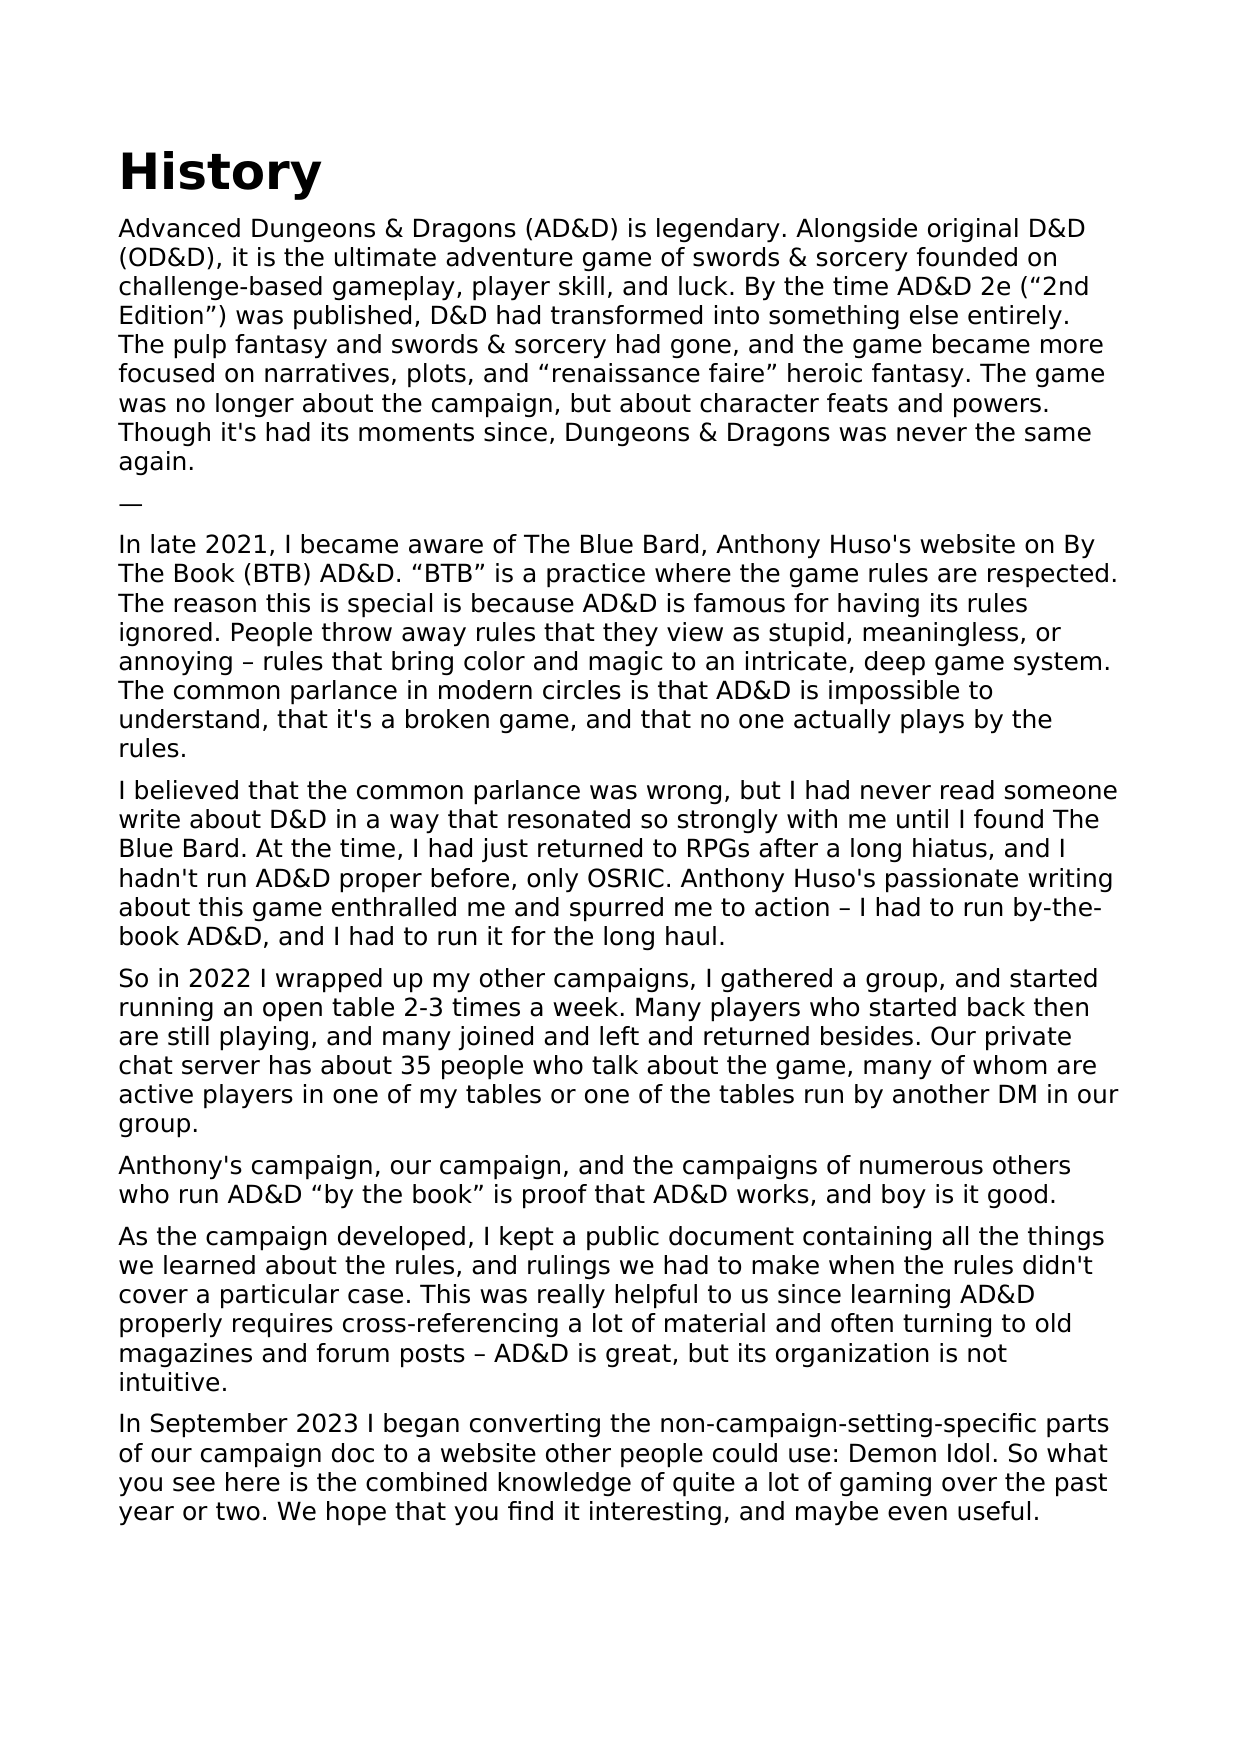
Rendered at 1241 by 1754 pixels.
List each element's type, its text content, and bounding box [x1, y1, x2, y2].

text I believed that the common parlance was wrong, but I had never read someone write about D&D in a way that resonated so strongly with me until I found The Blue Bard. At the time, I had just returned to RPGs after a long hiatus, and I hadn't run AD&D proper before, only OSRIC. Anthony Huso's passionate writing about this game enthralled me and spurred me to action – I had to run by-the-book AD&D, and I had to run it for the long haul. [118, 776, 1122, 951]
text In September 2023 I began converting the non-campaign-setting-specific parts of our campaign doc to a website other people could use: Demon Idol. So what you see here is the combined knowledge of quite a lot of gaming over the past year or two. We hope that you find it interesting, and maybe even useful. [118, 1410, 1122, 1526]
text In late 2021, I became aware of The Blue Bard, Anthony Huso's website on By The Book (BTB) AD&D. “BTB” is a practice where the game rules are respected. The reason this is special is because AD&D is famous for having its rules ignored. People throw away rules that they view as stupid, meaningless, or annoying – rules that bring color and magic to an intricate, deep game system. The common parlance in modern circles is that AD&D is impossible to understand, that it's a broken game, and that no one actually plays by the rules. [118, 531, 1122, 764]
text As the campaign developed, I kept a public document containing all the things we learned about the rules, and rulings we had to make when the rules didn't cover a particular case. This was really helpful to us since learning AD&D properly requires cross-referencing a lot of material and often turning to old magazines and forum posts – AD&D is great, but its organization is not intuitive. [118, 1222, 1122, 1397]
text Advanced Dungeons & Dragons (AD&D) is legendary. Alongside original D&D (OD&D), it is the ultimate adventure game of swords & sorcery founded on challenge-based gameplay, player skill, and luck. By the time AD&D 2e (“2nd Edition”) was published, D&D had transformed into something else entirely. The pulp fantasy and swords & sorcery had gone, and the game became more focused on narratives, plots, and “renaissance faire” heroic fantasy. The game was no longer about the campaign, but about character feats and powers. Though it's had its moments since, Dungeons & Dragons was never the same again. [118, 214, 1122, 476]
text — [118, 489, 1122, 518]
subtitle History [118, 143, 1122, 201]
text So in 2022 I wrapped up my other campaigns, I gathered a group, and started running an open table 2-3 times a week. Many players who started back then are still playing, and many joined and left and returned besides. Our private chat server has about 35 people who talk about the game, many of whom are active players in one of my tables or one of the tables run by another DM in our group. [118, 964, 1122, 1139]
text Anthony's campaign, our campaign, and the campaigns of numerous others who run AD&D “by the book” is proof that AD&D works, and boy is it good. [118, 1151, 1122, 1210]
